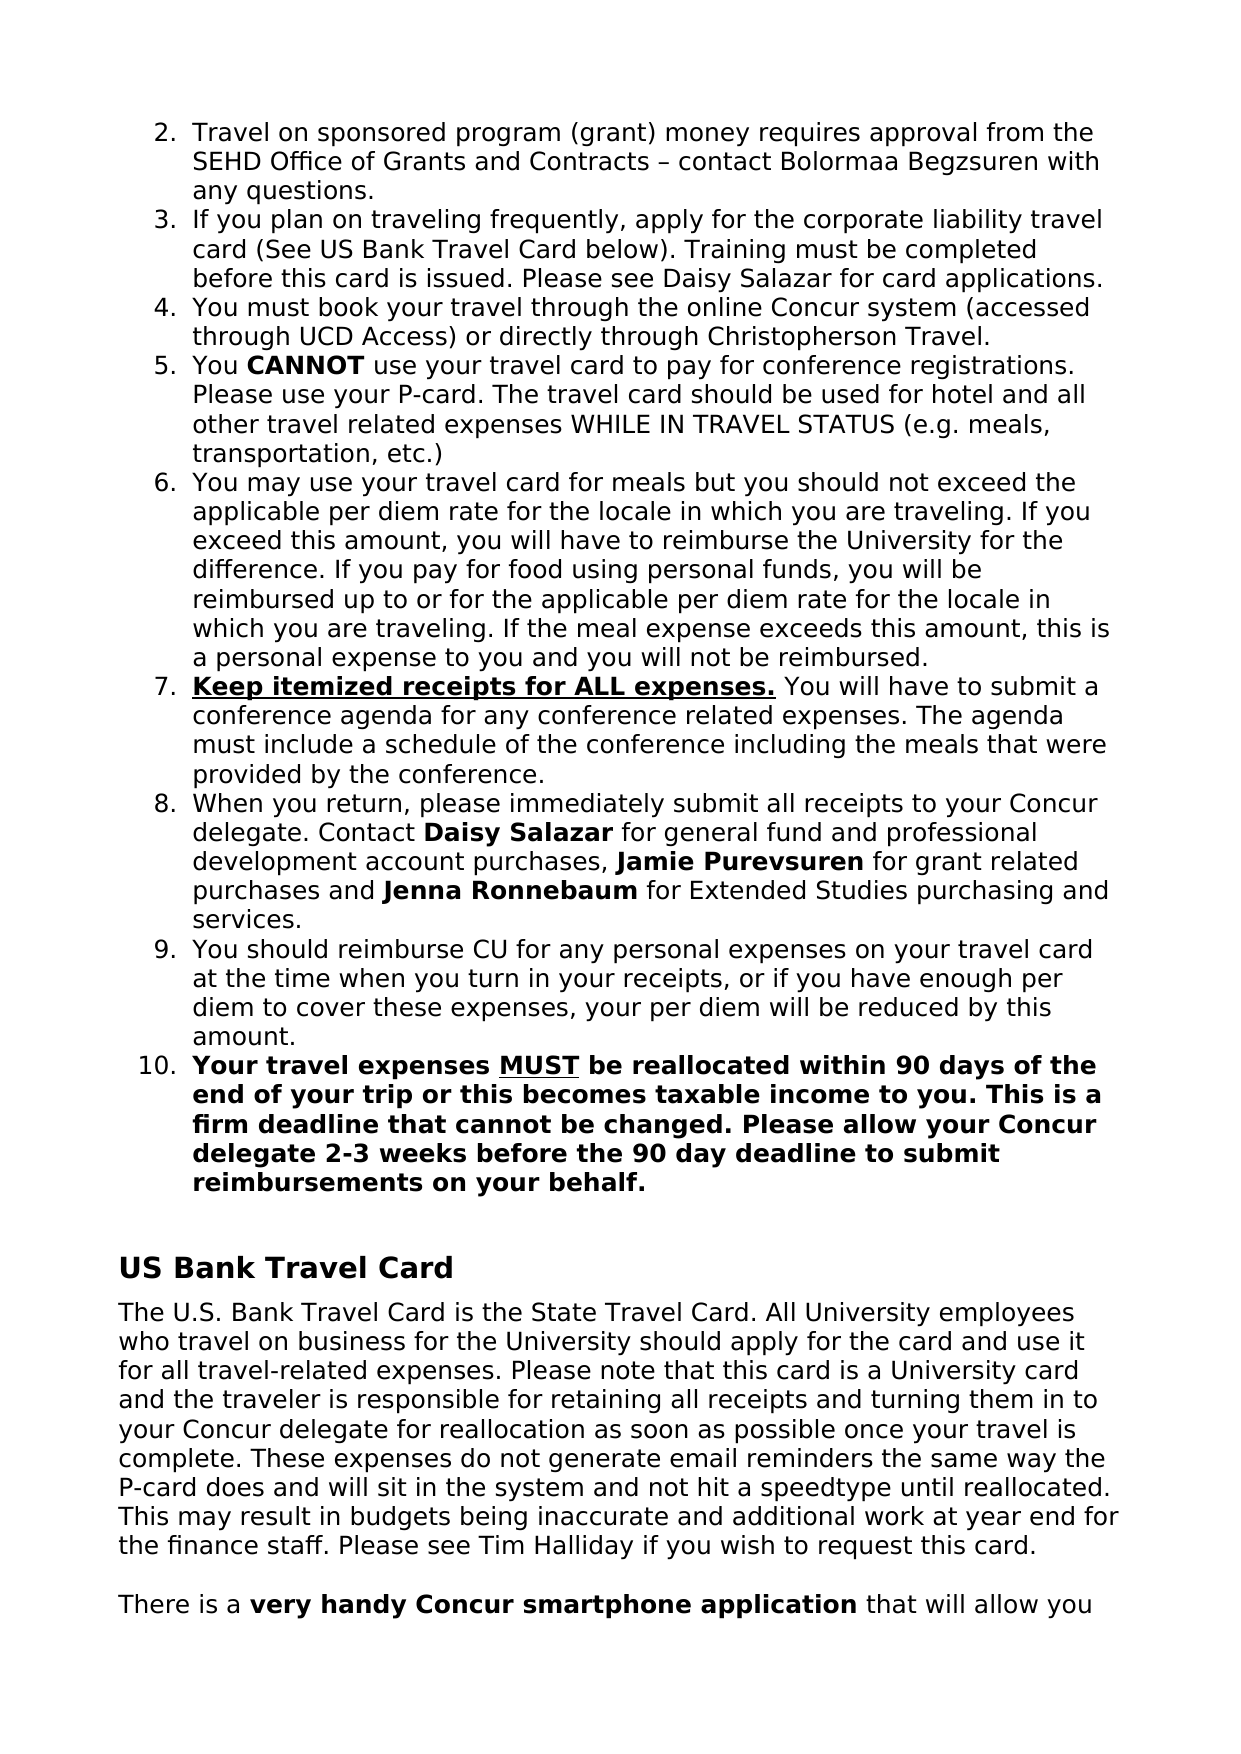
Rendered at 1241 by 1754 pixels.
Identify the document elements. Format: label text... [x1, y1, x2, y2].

list When you return, please immediately submit all receipts to your Concur delegate. Contact Daisy Salazar for general fund and professional development account purchases, Jamie Purevsuren for grant related purchases and Jenna Ronnebaum for Extended Studies purchasing and services. [177, 789, 1122, 935]
list You must book your travel through the online Concur system (accessed through UCD Access) or directly through Christopherson Travel. [177, 293, 1122, 351]
list If you plan on traveling frequently, apply for the corporate liability travel card (See US Bank Travel Card below). Training must be completed before this card is issued. Please see Daisy Salazar for card applications. [177, 206, 1122, 293]
list Your travel expenses MUST be reallocated within 90 days of the end of your trip or this becomes taxable income to you. This is a firm deadline that cannot be changed. Please allow your Concur delegate 2-3 weeks before the 90 day deadline to submit reimbursements on your behalf. [177, 1051, 1122, 1197]
list Keep itemized receipts for ALL expenses. You will have to submit a conference agenda for any conference related expenses. The agenda must include a schedule of the conference including the meals that were provided by the conference. [177, 672, 1122, 789]
list Travel on sponsored program (grant) money requires approval from the SEHD Office of Grants and Contracts – contact Bolormaa Begzsuren with any questions. [177, 118, 1122, 206]
text The U.S. Bank Travel Card is the State Travel Card. All University employees who travel on business for the University should apply for the card and use it for all travel-related expenses. Please note that this card is a University card and the traveler is responsible for retaining all receipts and turning them in to your Concur delegate for reallocation as soon as possible once your travel is complete. These expenses do not generate email reminders the same way the P-card does and will sit in the system and not hit a speedtype until reallocated. This may result in budgets being inaccurate and additional work at year end for the finance staff. Please see Tim Halliday if you wish to request this card. There is a very handy Concur smartphone application that will allow you [118, 1298, 1122, 1619]
list You may use your travel card for meals but you should not exceed the applicable per diem rate for the locale in which you are traveling. If you exceed this amount, you will have to reimburse the University for the difference. If you pay for food using personal funds, you will be reimbursed up to or for the applicable per diem rate for the locale in which you are traveling. If the meal expense exceeds this amount, this is a personal expense to you and you will not be reimbursed. [177, 468, 1122, 672]
subtitle US Bank Travel Card [118, 1252, 1122, 1286]
list You CANNOT use your travel card to pay for conference registrations. Please use your P-card. The travel card should be used for hotel and all other travel related expenses WHILE IN TRAVEL STATUS (e.g. meals, transportation, etc.) [177, 351, 1122, 468]
list You should reimburse CU for any personal expenses on your travel card at the time when you turn in your receipts, or if you have enough per diem to cover these expenses, your per diem will be reduced by this amount. [177, 935, 1122, 1051]
